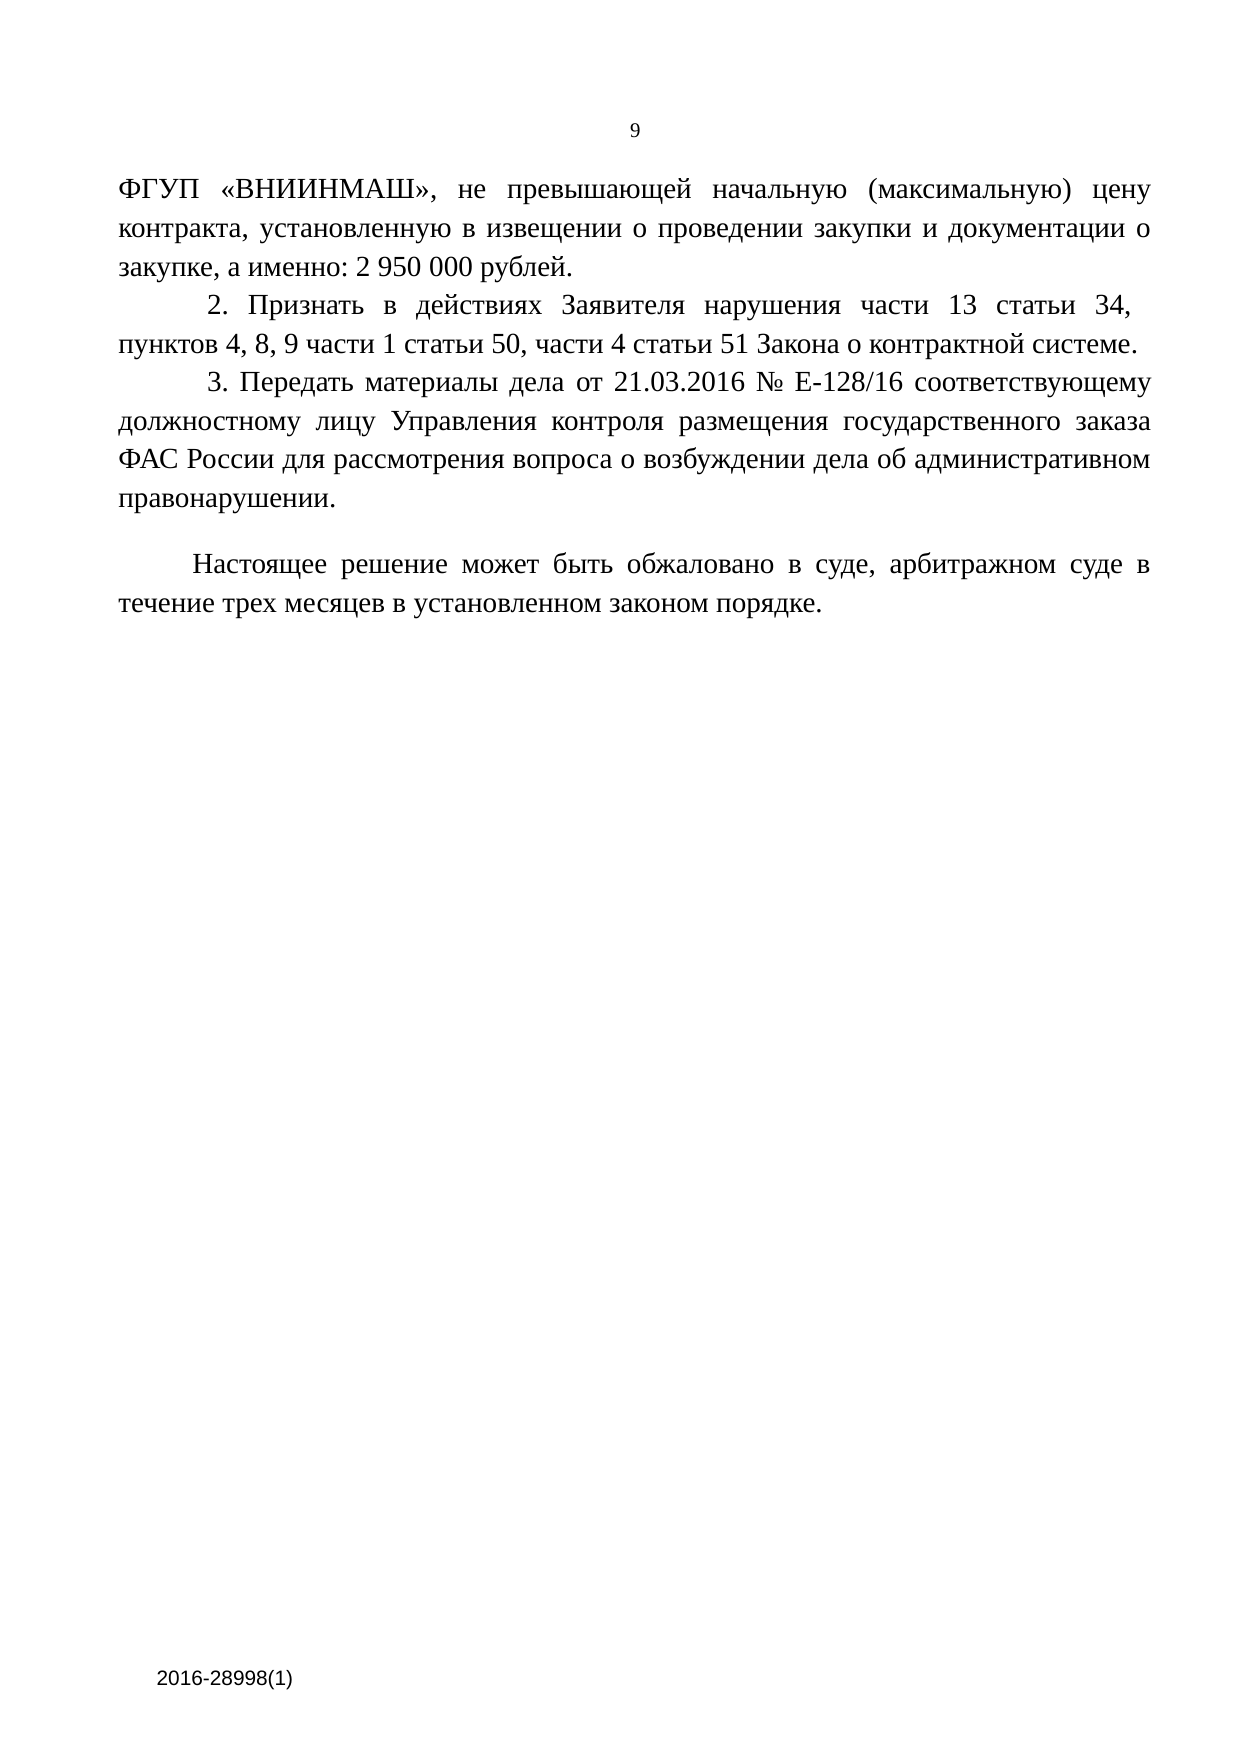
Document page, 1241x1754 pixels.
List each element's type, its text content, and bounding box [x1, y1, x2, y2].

text Настоящее решение может быть обжаловано в суде, арбитражном суде в течение трех месяцев в установленном законом порядке. [118, 546, 1152, 618]
text 2. Признать в действиях Заявителя нарушения части 13 статьи 34, пунктов 4, 8, 9 части 1 статьи 50, части 4 статьи 51 Закона о контрактной системе. [118, 287, 1152, 359]
text 3. Передать материалы дела от 21.03.2016 № Е-128/16 соответствующему должностному лицу Управления контроля размещения государственного заказа ФАС России для рассмотрения вопроса о возбуждении дела об административном правонарушении. [118, 364, 1152, 513]
text ФГУП «ВНИИНМАШ», не превышающей начальную (максимальную) цену контракта, установленную в извещении о проведении закупки и документации о закупке, а именно: 2 950 000 рублей. [118, 172, 1152, 282]
